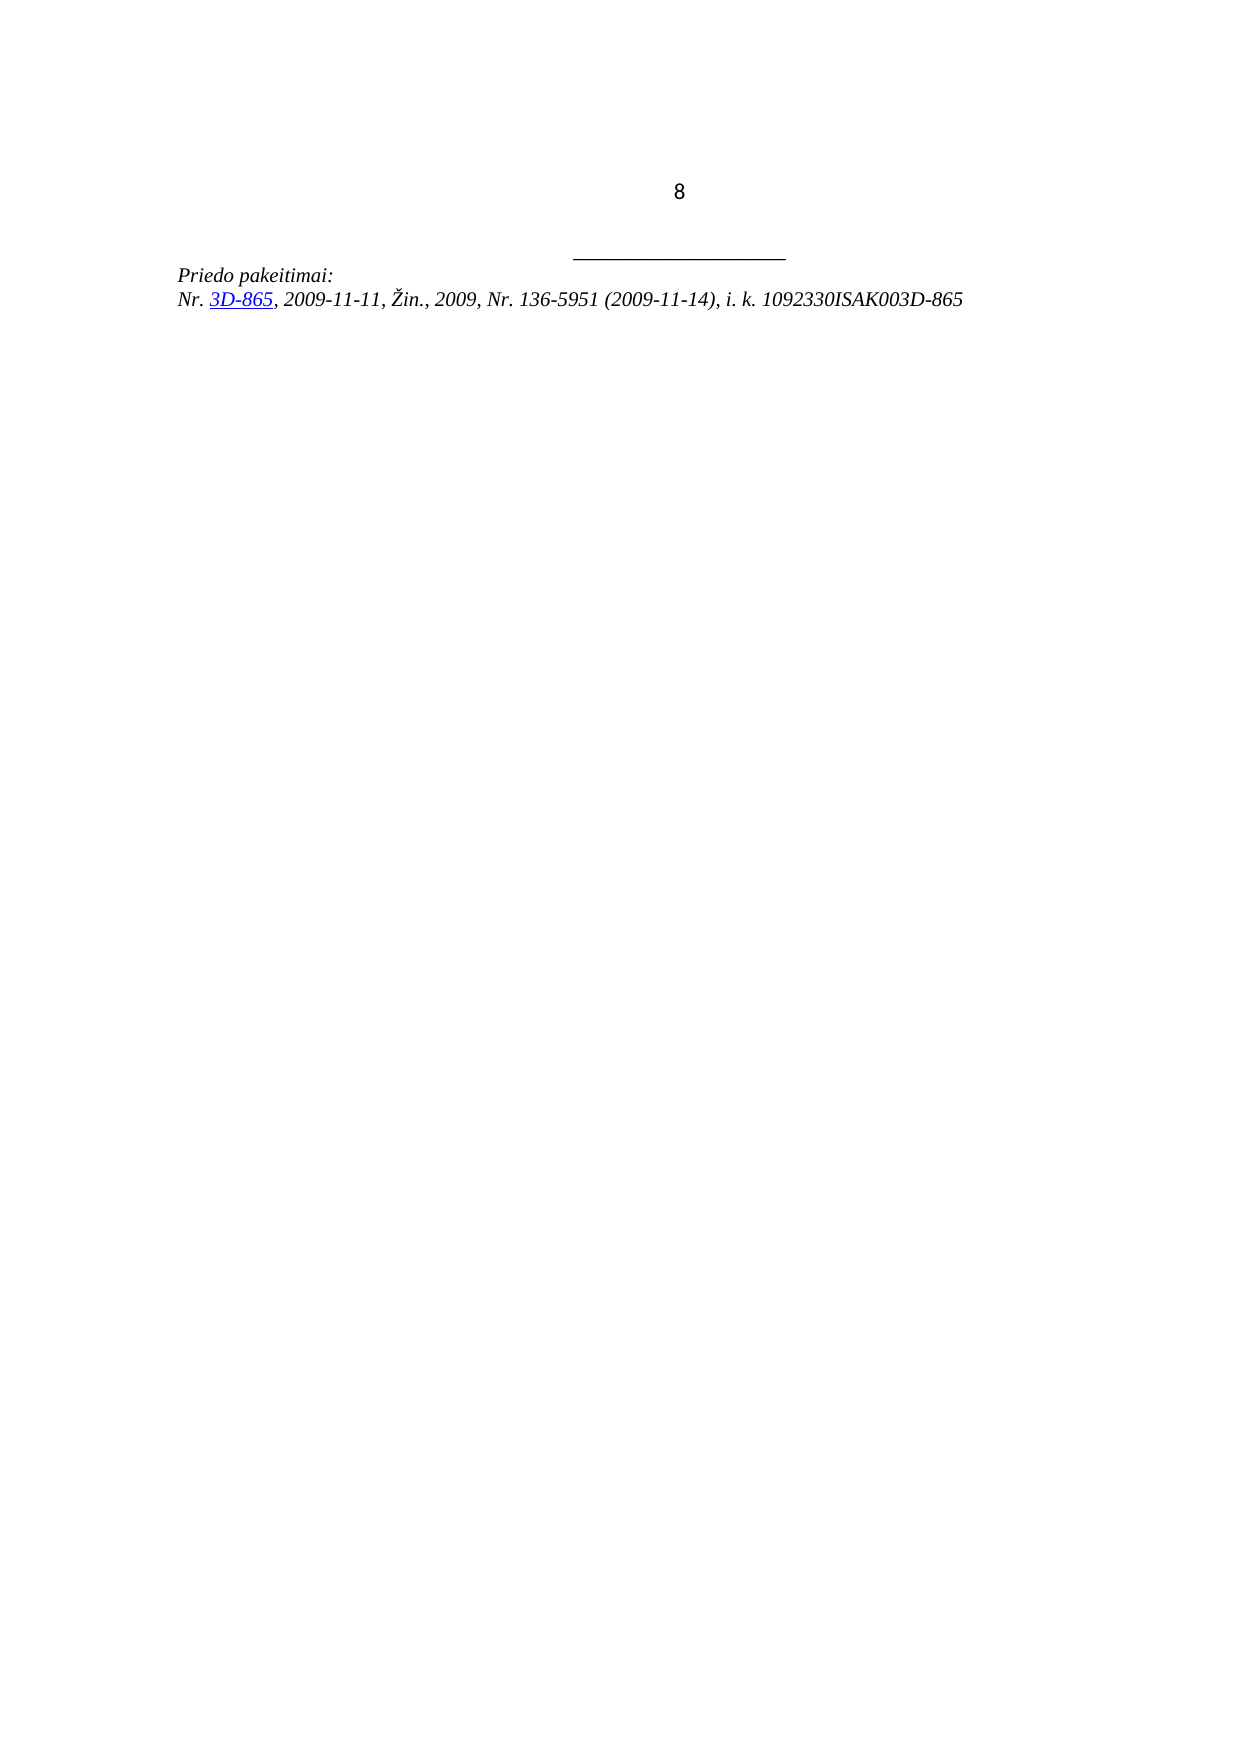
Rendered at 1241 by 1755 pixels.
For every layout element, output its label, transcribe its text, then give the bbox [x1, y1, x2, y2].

text Priedo pakeitimai: [177, 263, 1181, 287]
text Nr. 3D-865, 2009-11-11, Žin., 2009, Nr. 136-5951 (2009-11-14), i. k. 1092330ISAK003D-865 [177, 287, 1181, 311]
text _________________ [177, 234, 1181, 263]
